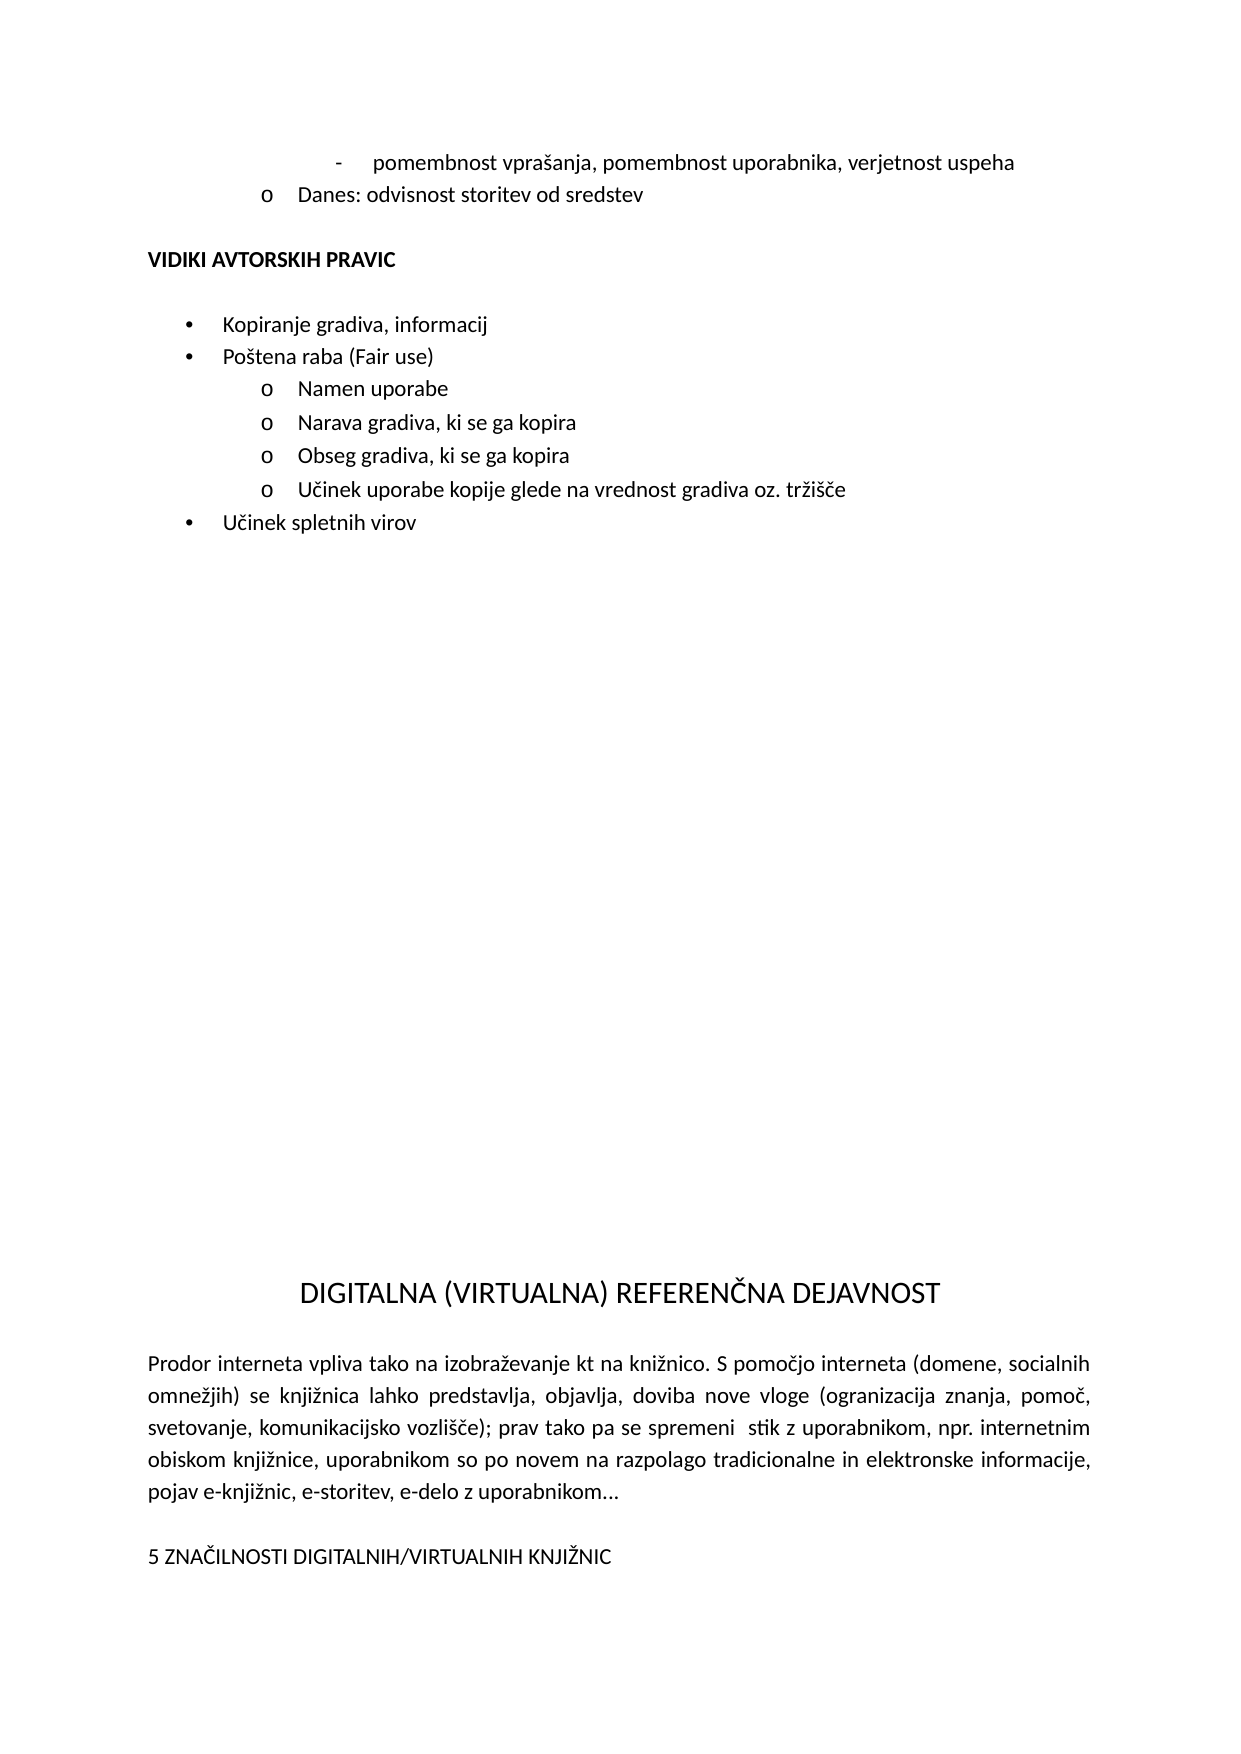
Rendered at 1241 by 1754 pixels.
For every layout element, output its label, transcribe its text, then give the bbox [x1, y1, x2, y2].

list Danes: odvisnost storitev od sredstev [260, 180, 1093, 209]
text DIGITALNA (VIRTUALNA) REFERENČNA DEJAVNOST [148, 1273, 1093, 1311]
list Namen uporabe [260, 374, 1093, 403]
list Obseg gradiva, ki se ga kopira [260, 441, 1093, 471]
list Poštena raba (Fair use) [185, 342, 1093, 370]
list Narava gradiva, ki se ga kopira [260, 408, 1093, 437]
text VIDIKI AVTORSKIH PRAVIC [148, 246, 1093, 273]
list Učinek uporabe kopije glede na vrednost gradiva oz. tržišče [260, 475, 1093, 504]
text Prodor interneta vpliva tako na izobraževanje kt na knižnico. S pomočjo interneta (domene, socialnih omnežjih) se knjižnica lahko predstavlja, objavlja, doviba nove vloge (ogranizacija znanja, pomoč, svetovanje, komunikacijsko vozlišče); prav tako pa se spremeni stik z uporabnikom, npr. internetnim obiskom knjižnice, uporabnikom so po novem na razpolago tradicionalne in elektronske informacije, pojav e-knjižnic, e-storitev, e-delo z uporabnikom... [148, 1349, 1093, 1506]
list pomembnost vprašanja, pomembnost uporabnika, verjetnost uspeha [335, 148, 1093, 176]
text 5 ZNAČILNOSTI DIGITALNIH/VIRTUALNIH KNJIŽNIC [148, 1542, 1093, 1570]
list Učinek spletnih virov [185, 508, 1093, 536]
list Kopiranje gradiva, informacij [185, 310, 1093, 338]
